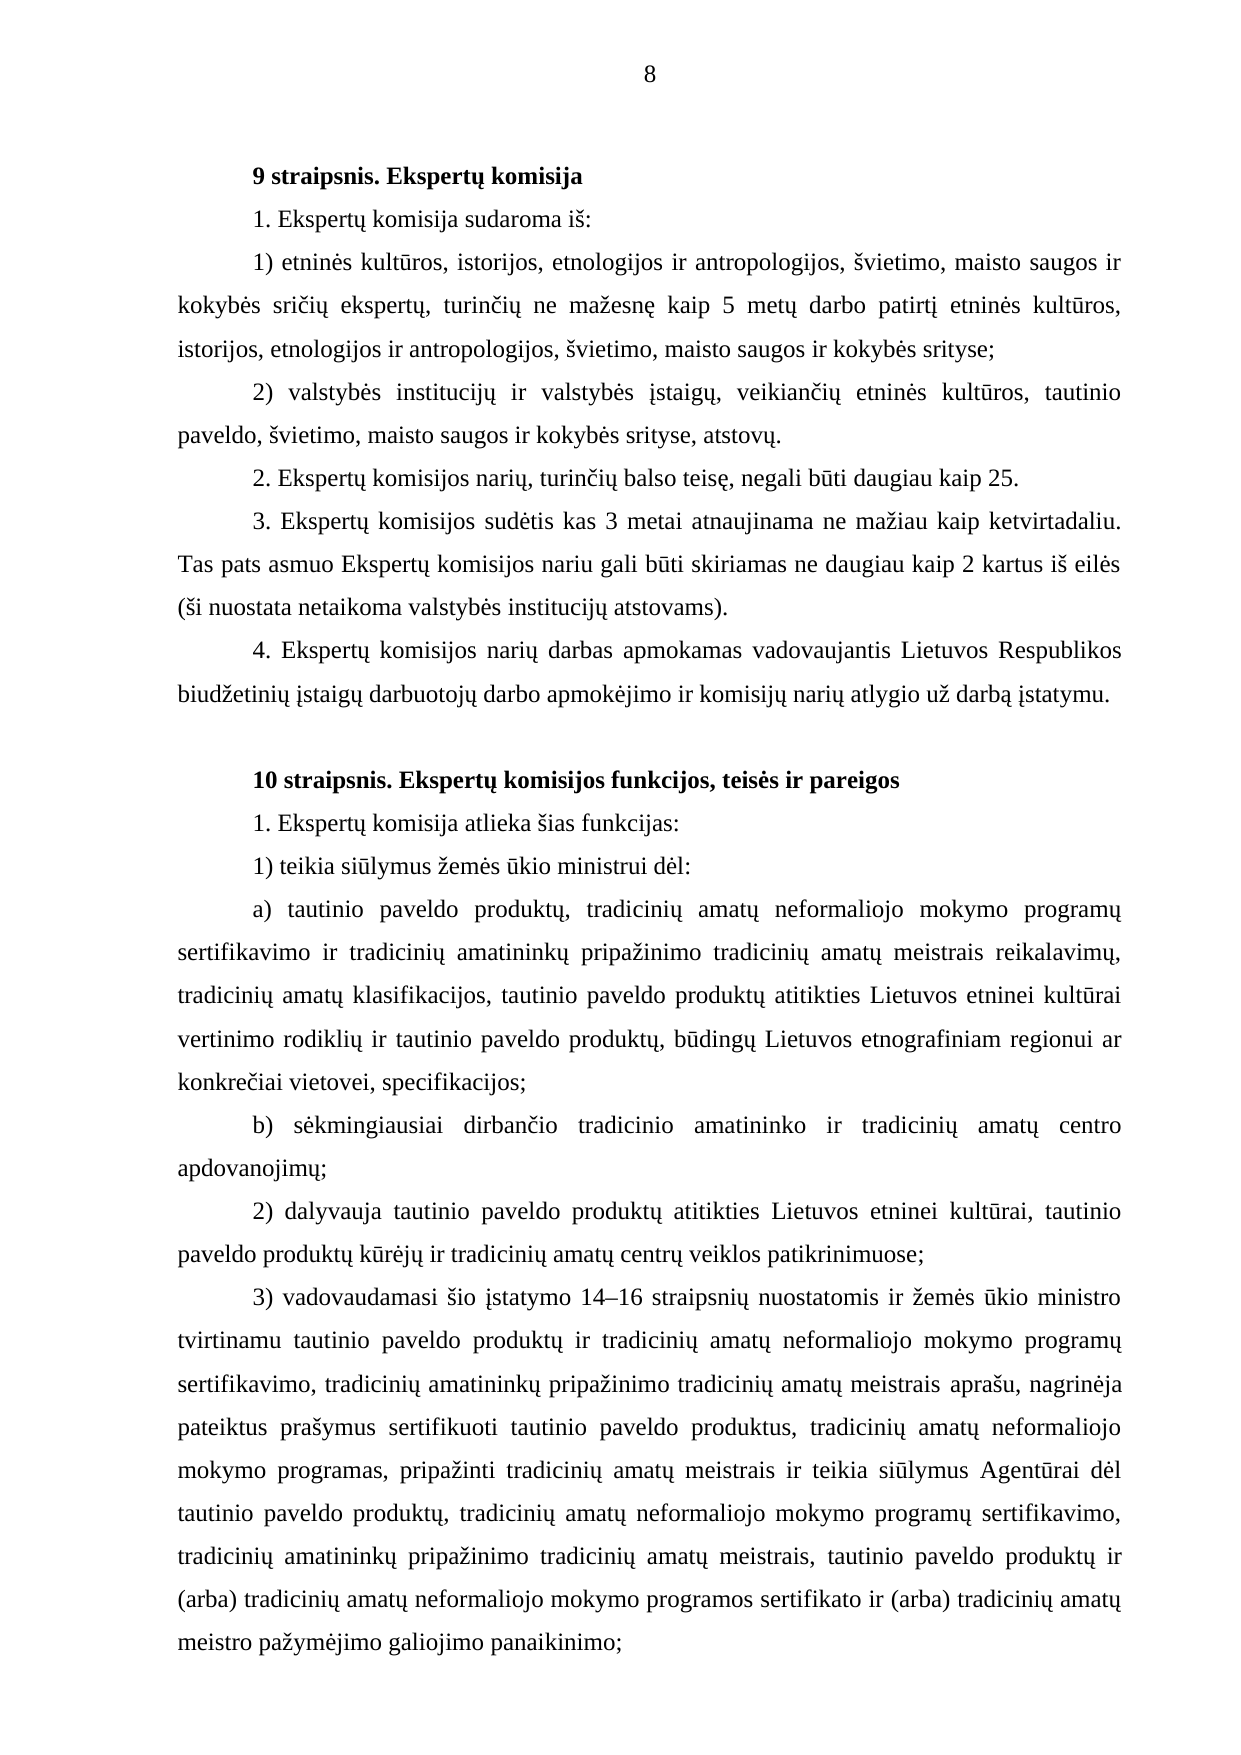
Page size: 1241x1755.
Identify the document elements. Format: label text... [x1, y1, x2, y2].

text 10 straipsnis. Ekspertų komisijos funkcijos, teisės ir pareigos [177, 765, 1122, 794]
text 3) vadovaudamasi šio įstatymo 14–16 straipsnių nuostatomis ir žemės ūkio ministro tvirtinamu tautinio paveldo produktų ir tradicinių amatų neformaliojo mokymo programų sertifikavimo, tradicinių amatininkų pripažinimo tradicinių amatų meistrais aprašu, nagrinėja pateiktus prašymus sertifikuoti tautinio paveldo produktus, tradicinių amatų neformaliojo mokymo programas, pripažinti tradicinių amatų meistrais ir teikia siūlymus Agentūrai dėl tautinio paveldo produktų, tradicinių amatų neformaliojo mokymo programų sertifikavimo, tradicinių amatininkų pripažinimo tradicinių amatų meistrais, tautinio paveldo produktų ir (arba) tradicinių amatų neformaliojo mokymo programos sertifikato ir (arba) tradicinių amatų meistro pažymėjimo galiojimo panaikinimo; [177, 1282, 1122, 1656]
text 1) teikia siūlymus žemės ūkio ministrui dėl: [177, 851, 1122, 880]
text b) sėkmingiausiai dirbančio tradicinio amatininko ir tradicinių amatų centro apdovanojimų; [177, 1110, 1122, 1182]
text 2) dalyvauja tautinio paveldo produktų atitikties Lietuvos etninei kultūrai, tautinio paveldo produktų kūrėjų ir tradicinių amatų centrų veiklos patikrinimuose; [177, 1196, 1122, 1268]
text 4. Ekspertų komisijos narių darbas apmokamas vadovaujantis Lietuvos Respublikos biudžetinių įstaigų darbuotojų darbo apmokėjimo ir komisijų narių atlygio už darbą įstatymu. [177, 636, 1122, 707]
text 2. Ekspertų komisijos narių, turinčių balso teisę, negali būti daugiau kaip 25. [177, 463, 1122, 492]
text 2) valstybės institucijų ir valstybės įstaigų, veikiančių etninės kultūros, tautinio paveldo, švietimo, maisto saugos ir kokybės srityse, atstovų. [177, 377, 1122, 449]
text 1. Ekspertų komisija sudaroma iš: [177, 204, 1122, 233]
text 1) etninės kultūros, istorijos, etnologijos ir antropologijos, švietimo, maisto saugos ir kokybės sričių ekspertų, turinčių ne mažesnę kaip 5 metų darbo patirtį etninės kultūros, istorijos, etnologijos ir antropologijos, švietimo, maisto saugos ir kokybės srityse; [177, 247, 1122, 362]
text 9 straipsnis. Ekspertų komisija [177, 161, 1122, 190]
text 1. Ekspertų komisija atlieka šias funkcijas: [177, 808, 1122, 837]
text 3. Ekspertų komisijos sudėtis kas 3 metai atnaujinama ne mažiau kaip ketvirtadaliu. Tas pats asmuo Ekspertų komisijos nariu gali būti skiriamas ne daugiau kaip 2 kartus iš eilės (ši nuostata netaikoma valstybės institucijų atstovams). [177, 506, 1122, 621]
text a) tautinio paveldo produktų, tradicinių amatų neformaliojo mokymo programų sertifikavimo ir tradicinių amatininkų pripažinimo tradicinių amatų meistrais reikalavimų, tradicinių amatų klasifikacijos, tautinio paveldo produktų atitikties Lietuvos etninei kultūrai vertinimo rodiklių ir tautinio paveldo produktų, būdingų Lietuvos etnografiniam regionui ar konkrečiai vietovei, specifikacijos; [177, 894, 1122, 1096]
